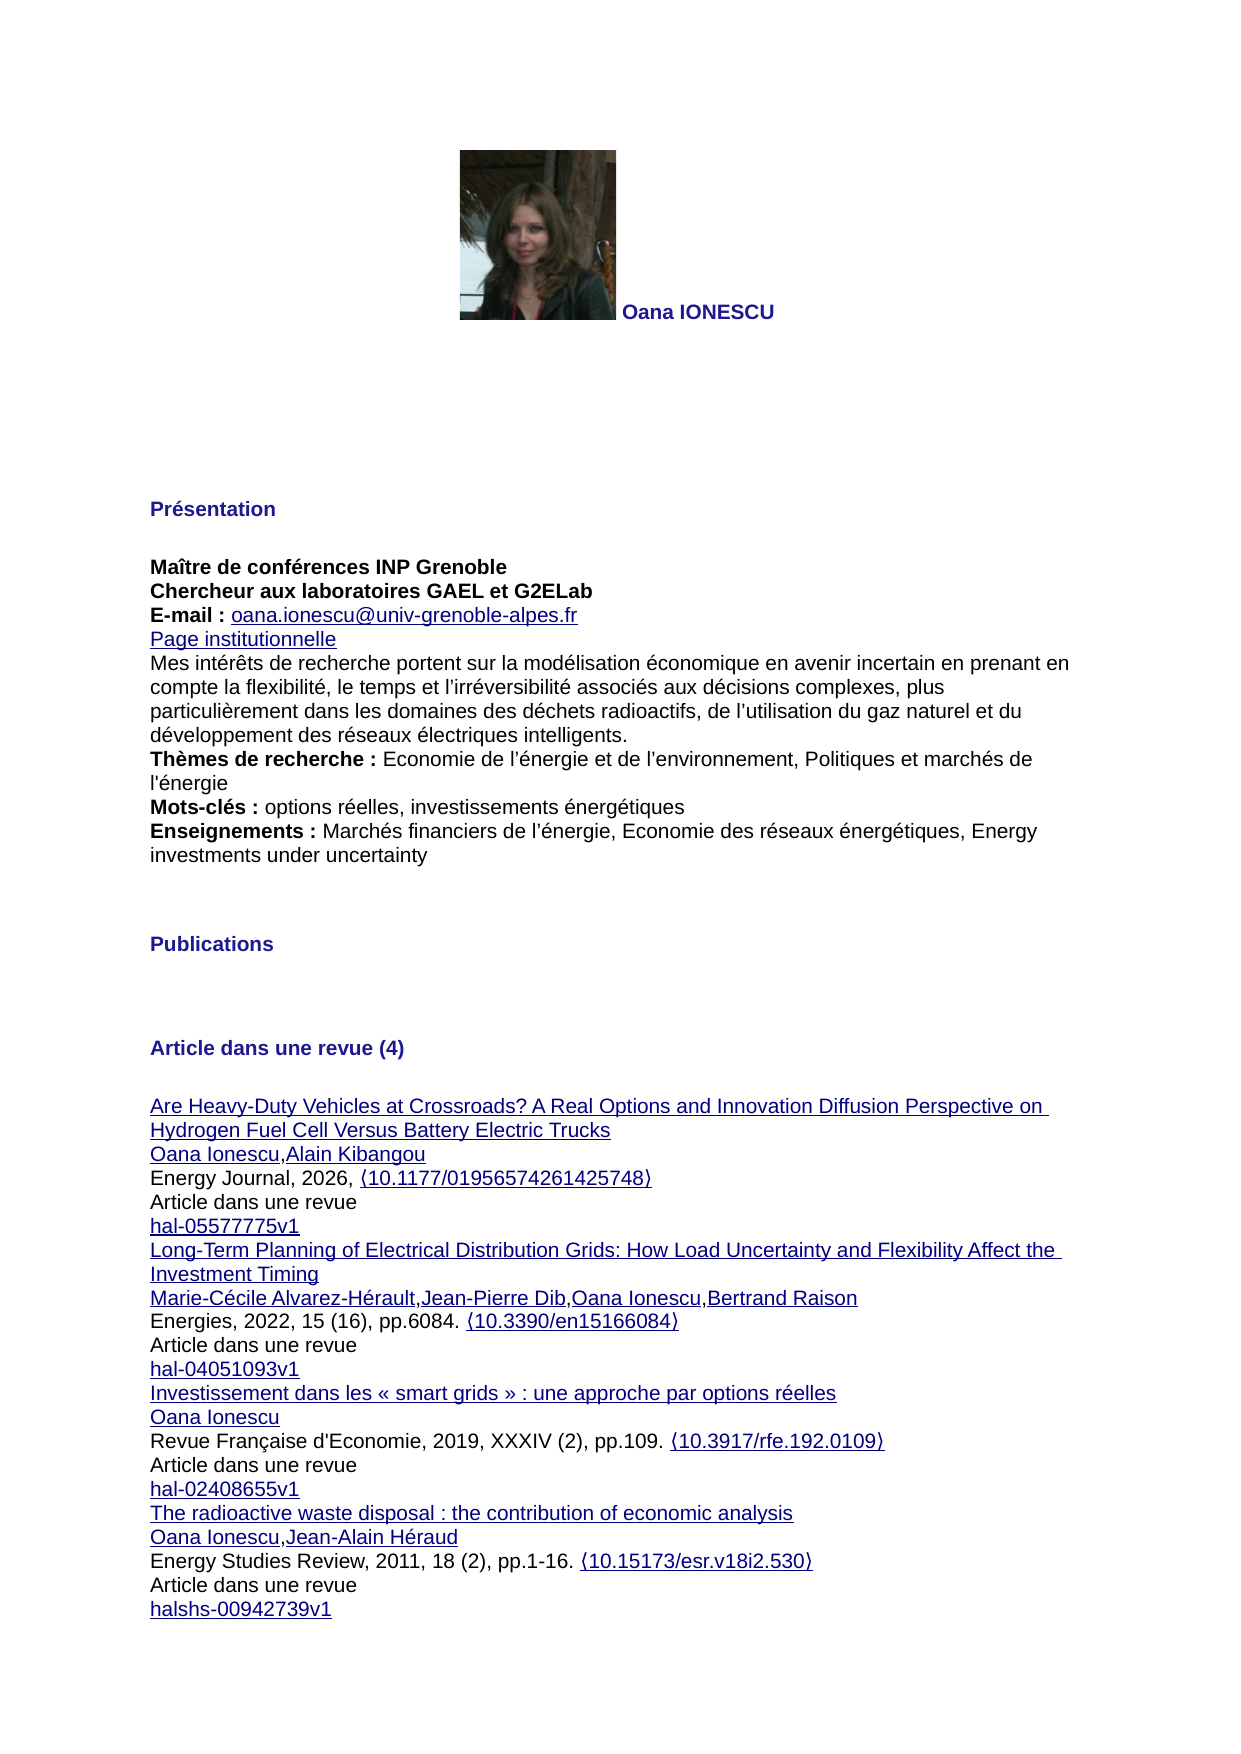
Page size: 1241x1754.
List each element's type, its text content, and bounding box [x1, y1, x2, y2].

text Chercheur aux laboratoires GAEL et G2ELab [150, 579, 1090, 603]
text E-mail : oana.ionescu@univ-grenoble-alpes.fr [150, 603, 1090, 627]
text Mes intérêts de recherche portent sur la modélisation économique en avenir incertain en prenant en compte la flexibilité, le temps et l’irréversibilité associés aux décisions complexes, plus particulièrement dans les domaines des déchets radioactifs, de l’utilisation du gaz naturel et du développement des réseaux électriques intelligents. [150, 651, 1090, 747]
text Thèmes de recherche : Economie de l’énergie et de l’environnement, Politiques et marchés de l'énergie [150, 747, 1090, 795]
table_cell The radioactive waste disposal : the contribution of economic analysis Oana Ionescu,Jean-Alain Héraud Energy Studies Review, 2011, 18 (2), pp.1-16. ⟨10.15173/esr.v18i2.530⟩ Article dans une revue halshs-00942739v1 [150, 1501, 1090, 1621]
table_header Are Heavy-Duty Vehicles at Crossroads? A Real Options and Innovation Diffusion Perspective on Hydrogen Fuel Cell Versus Battery Electric Trucks Oana Ionescu,Alain Kibangou Energy Journal, 2026, ⟨10.1177/01956574261425748⟩ Article dans une revue hal-05577775v1 [150, 1094, 1090, 1237]
picture [459, 150, 617, 320]
table_cell Investissement dans les « smart grids » : une approche par options réelles Oana Ionescu Revue Française d'Economie, 2019, XXXIV (2), pp.109. ⟨10.3917/rfe.192.0109⟩ Article dans une revue hal-02408655v1 [150, 1381, 1090, 1501]
text Enseignements : Marchés financiers de l’énergie, Economie des réseaux énergétiques, Energy investments under uncertainty [150, 819, 1090, 867]
subtitle Oana IONESCU [150, 150, 1090, 324]
subtitle Publications [150, 932, 1090, 956]
table_cell Long-Term Planning of Electrical Distribution Grids: How Load Uncertainty and Flexibility Affect the Investment Timing Marie-Cécile Alvarez-Hérault,Jean-Pierre Dib,Oana Ionescu,Bertrand Raison Energies, 2022, 15 (16), pp.6084. ⟨10.3390/en15166084⟩ Article dans une revue hal-04051093v1 [150, 1238, 1090, 1381]
subtitle Présentation [150, 497, 1090, 521]
text Page institutionnelle [150, 627, 1090, 651]
subtitle Article dans une revue (4) [150, 1035, 1090, 1059]
text Mots-clés : options réelles, investissements énergétiques [150, 795, 1090, 819]
text Maître de conférences INP Grenoble [150, 555, 1090, 579]
